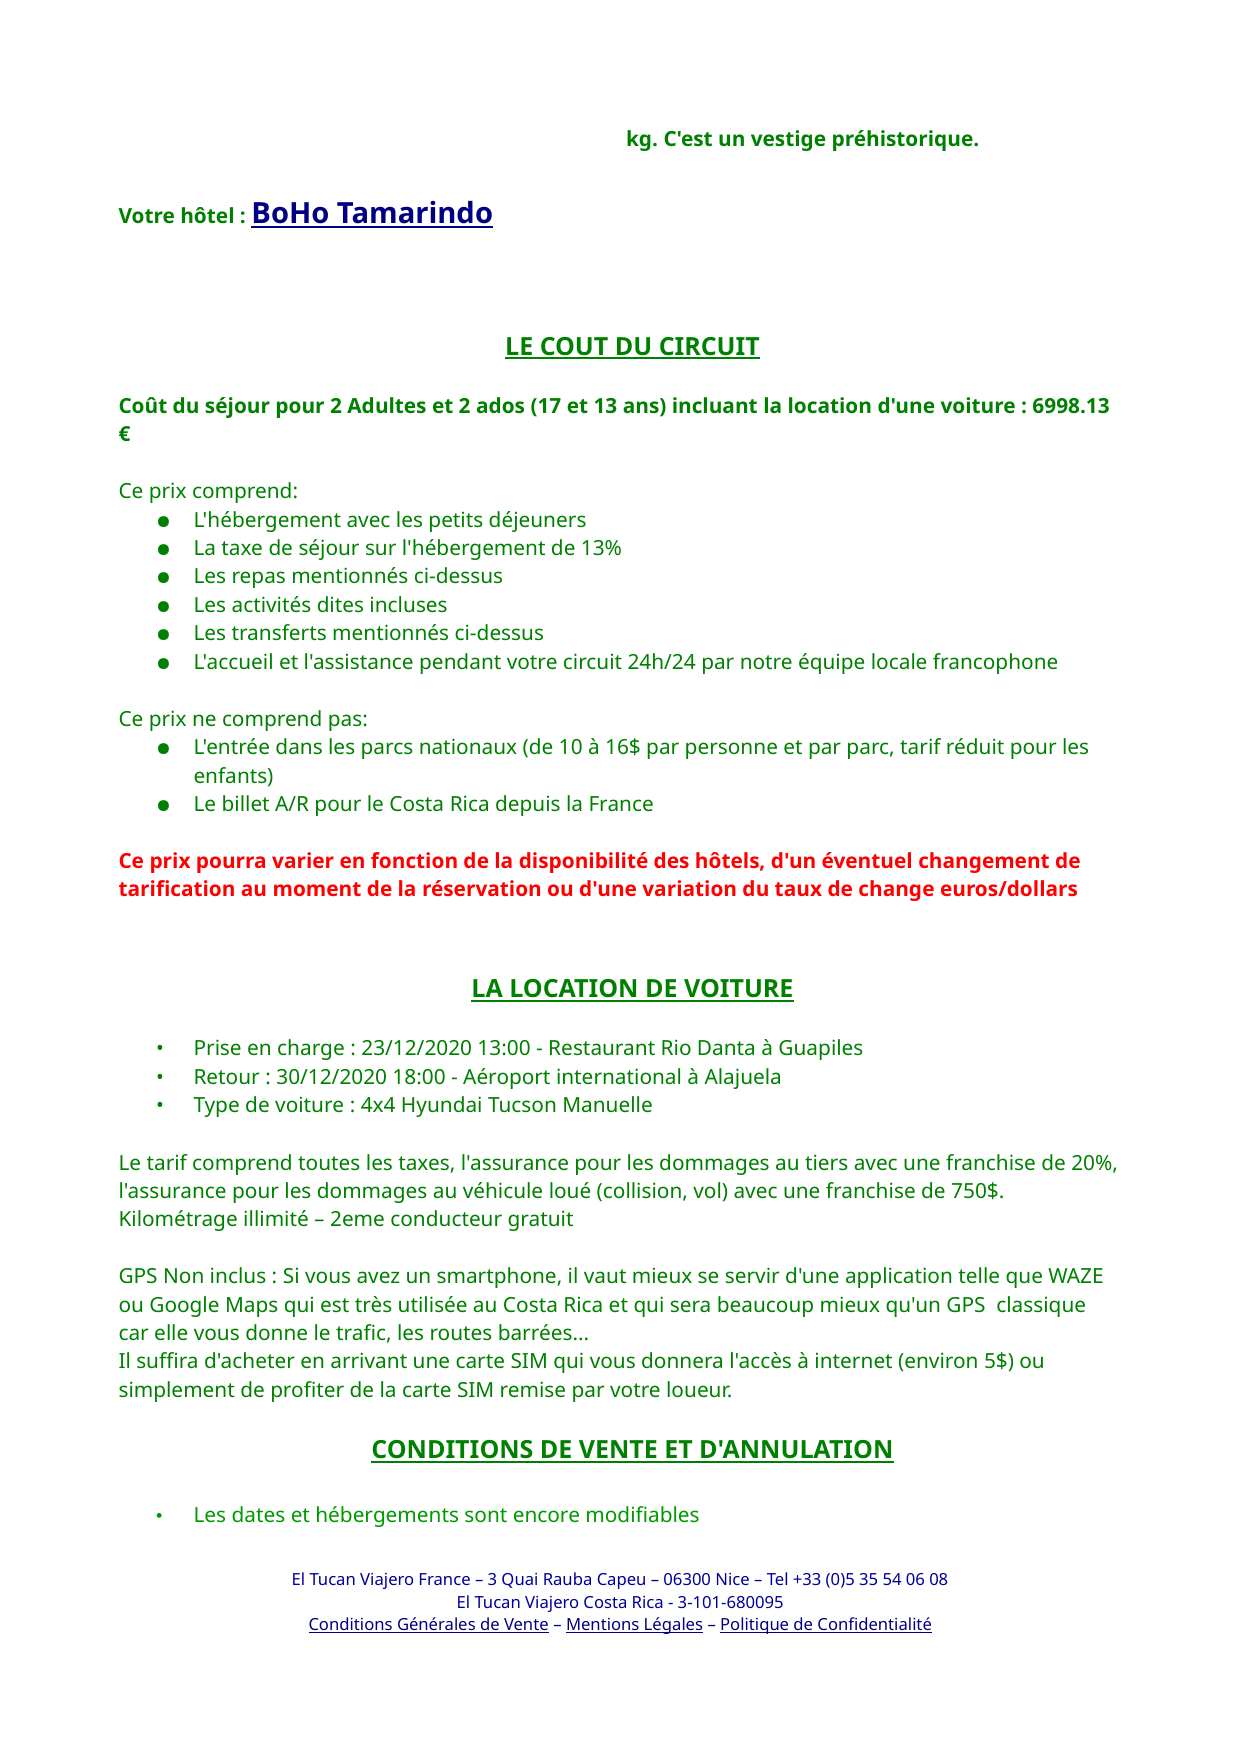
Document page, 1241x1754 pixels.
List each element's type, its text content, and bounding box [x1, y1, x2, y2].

list L'hébergement avec les petits déjeuners [156, 505, 1122, 533]
text Kilométrage illimité – 2eme conducteur gratuit [118, 1204, 1122, 1233]
text Coût du séjour pour 2 Adultes et 2 ados (17 et 13 ans) incluant la location d'une voiture : 6998.13 € [118, 391, 1122, 448]
table_header kg. C'est un vestige préhistorique. [620, 118, 1122, 158]
list La taxe de séjour sur l'hébergement de 13% [156, 533, 1122, 562]
text LA LOCATION DE VOITURE [118, 971, 1146, 1005]
text CONDITIONS DE VENTE ET D'ANNULATION [118, 1432, 1146, 1466]
list Prise en charge : 23/12/2020 13:00 - Restaurant Rio Danta à Guapiles [156, 1033, 1122, 1062]
text Ce prix pourra varier en fonction de la disponibilité des hôtels, d'un éventuel changement de tarification au moment de la réservation ou d'une variation du taux de change euros/dollars [118, 846, 1122, 903]
text LE COUT DU CIRCUIT [118, 328, 1146, 363]
list Retour : 30/12/2020 18:00 - Aéroport international à Alajuela [156, 1062, 1122, 1090]
text Ce prix comprend: [118, 476, 1122, 505]
list Les repas mentionnés ci-dessus [156, 562, 1122, 590]
list Les dates et hébergements sont encore modifiables [156, 1500, 1122, 1528]
list Les transferts mentionnés ci-dessus [156, 618, 1122, 647]
table_header [118, 118, 620, 158]
list Le billet A/R pour le Costa Rica depuis la France [156, 789, 1122, 818]
text Votre hôtel : BoHo Tamarindo [118, 192, 1122, 232]
list Les activités dites incluses [156, 590, 1122, 618]
text GPS Non inclus : Si vous avez un smartphone, il vaut mieux se servir d'une application telle que WAZE ou Google Maps qui est très utilisée au Costa Rica et qui sera beaucoup mieux qu'un GPS classique car elle vous donne le trafic, les routes barrées... Il suffira d'acheter en arrivant une carte SIM qui vous donnera l'accès à internet (environ 5$) ou simplement de profiter de la carte SIM remise par votre loueur. [118, 1261, 1122, 1403]
text Le tarif comprend toutes les taxes, l'assurance pour les dommages au tiers avec une franchise de 20%, l'assurance pour les dommages au véhicule loué (collision, vol) avec une franchise de 750$. [118, 1148, 1122, 1204]
text Ce prix ne comprend pas: [118, 704, 1122, 732]
list L'entrée dans les parcs nationaux (de 10 à 16$ par personne et par parc, tarif réduit pour les enfants) [156, 732, 1122, 789]
list Type de voiture : 4x4 Hyundai Tucson Manuelle [156, 1090, 1122, 1119]
list L'accueil et l'assistance pendant votre circuit 24h/24 par notre équipe locale francophone [156, 647, 1122, 675]
